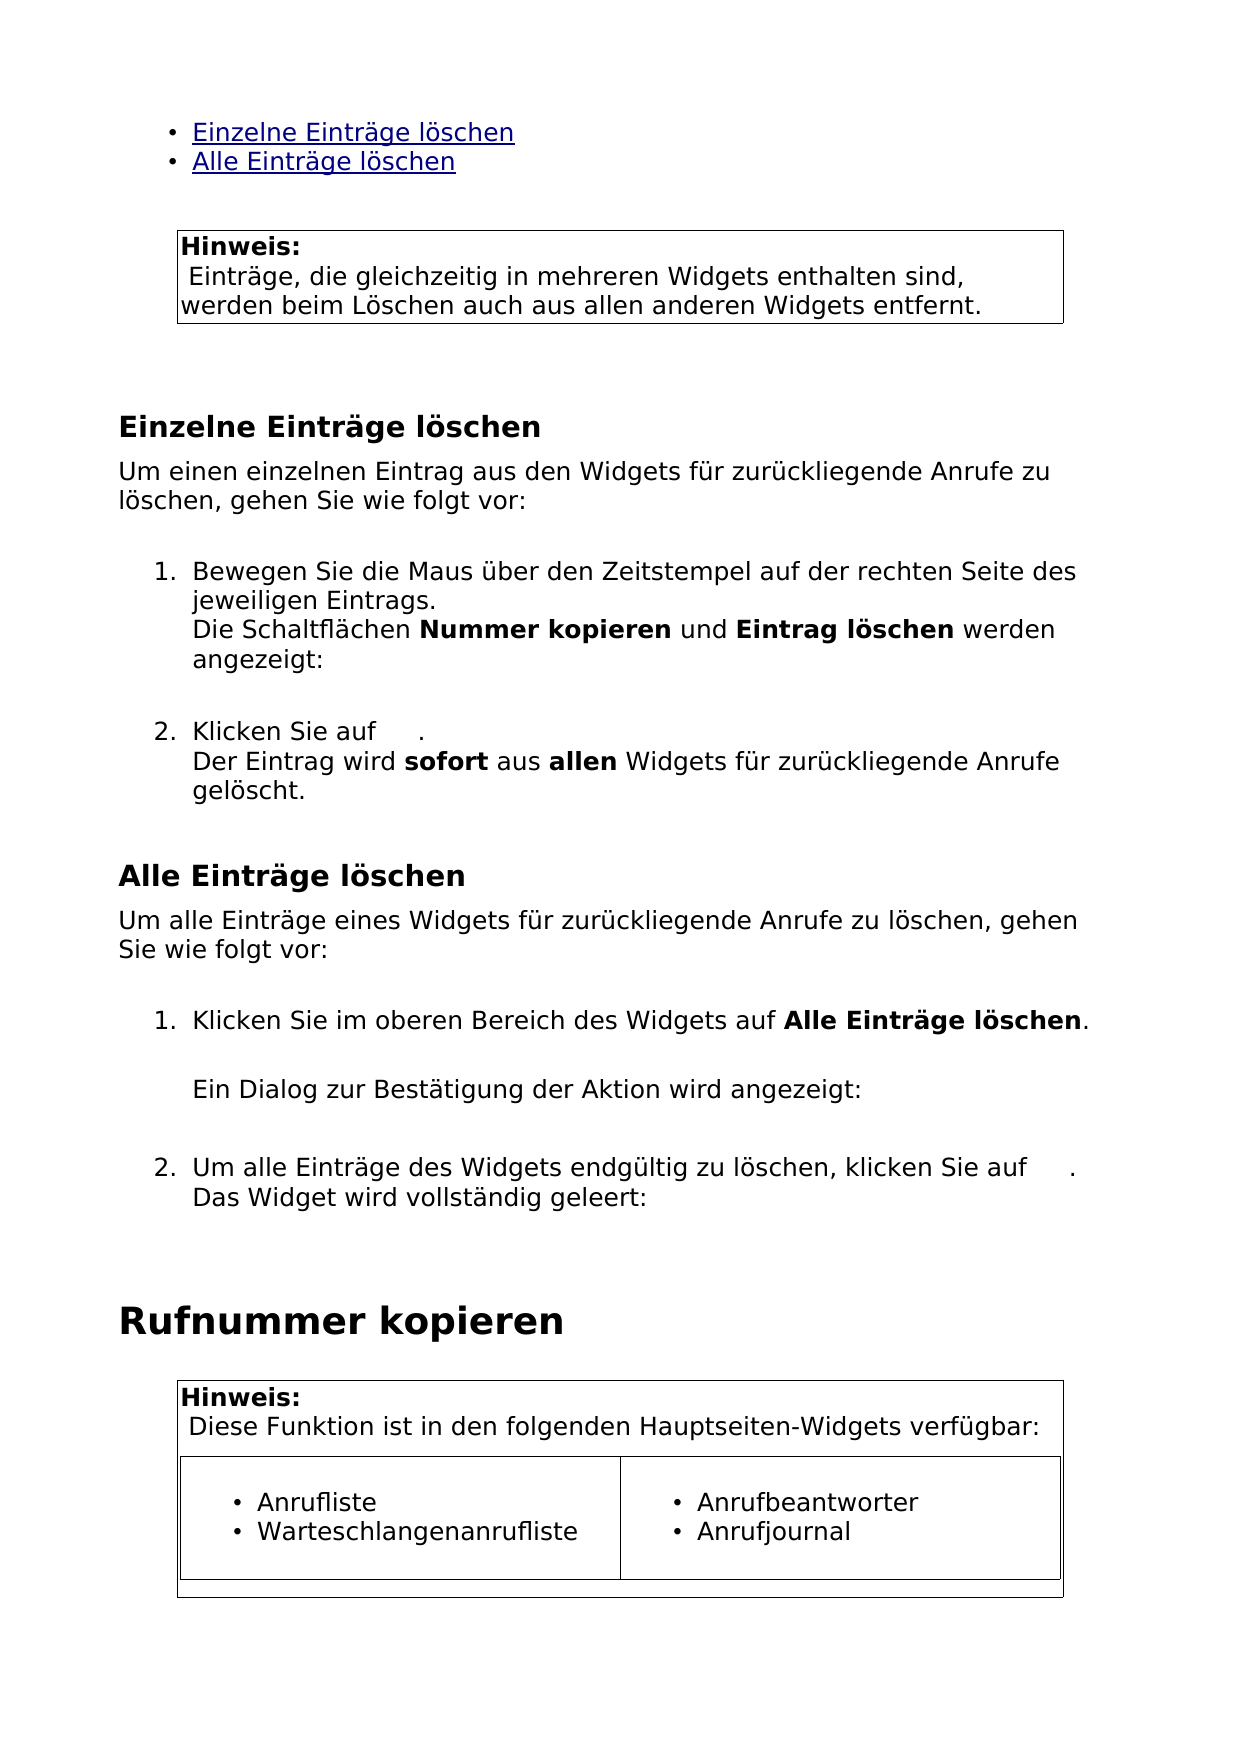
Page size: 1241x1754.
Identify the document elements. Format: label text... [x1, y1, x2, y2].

list Klicken Sie im oberen Bereich des Widgets auf Alle Einträge löschen. Ein Dialog zur Bestätigung der Aktion wird angezeigt: [177, 1006, 1122, 1143]
list Bewegen Sie die Maus über den Zeitstempel auf der rechten Seite des jeweiligen Eintrags. Die Schaltflächen Nummer kopieren und Eintrag löschen werden angezeigt: [177, 557, 1122, 707]
list Einzelne Einträge löschen [177, 118, 1122, 147]
list Um alle Einträge des Widgets endgültig zu löschen, klicken Sie auf . Das Widget wird vollständig geleert: [177, 1143, 1122, 1245]
table_header Hinweis: Diese Funktion ist in den folgenden Hauptseiten-Widgets verfügbar: [178, 1381, 1063, 1597]
list Alle Einträge löschen [177, 147, 1122, 176]
subtitle Rufnummer kopieren [118, 1300, 1122, 1343]
table_header Anrufliste Warteschlangenanrufliste [181, 1457, 620, 1579]
text Um alle Einträge eines Widgets für zurückliegende Anrufe zu löschen, gehen Sie wie folgt vor: [118, 906, 1122, 964]
list Klicken Sie auf . Der Eintrag wird sofort aus allen Widgets für zurückliegende Anrufe gelöscht. [177, 707, 1122, 805]
table_header Hinweis: Einträge, die gleichzeitig in mehreren Widgets enthalten sind, werden beim Löschen auch aus allen anderen Widgets entfernt. [178, 231, 1063, 323]
text Um einen einzelnen Eintrag aus den Widgets für zurückliegende Anrufe zu löschen, gehen Sie wie folgt vor: [118, 457, 1122, 515]
table_header Anrufbeantworter Anrufjournal [621, 1457, 1060, 1579]
subtitle Einzelne Einträge löschen [118, 411, 1122, 444]
subtitle Alle Einträge löschen [118, 859, 1122, 893]
